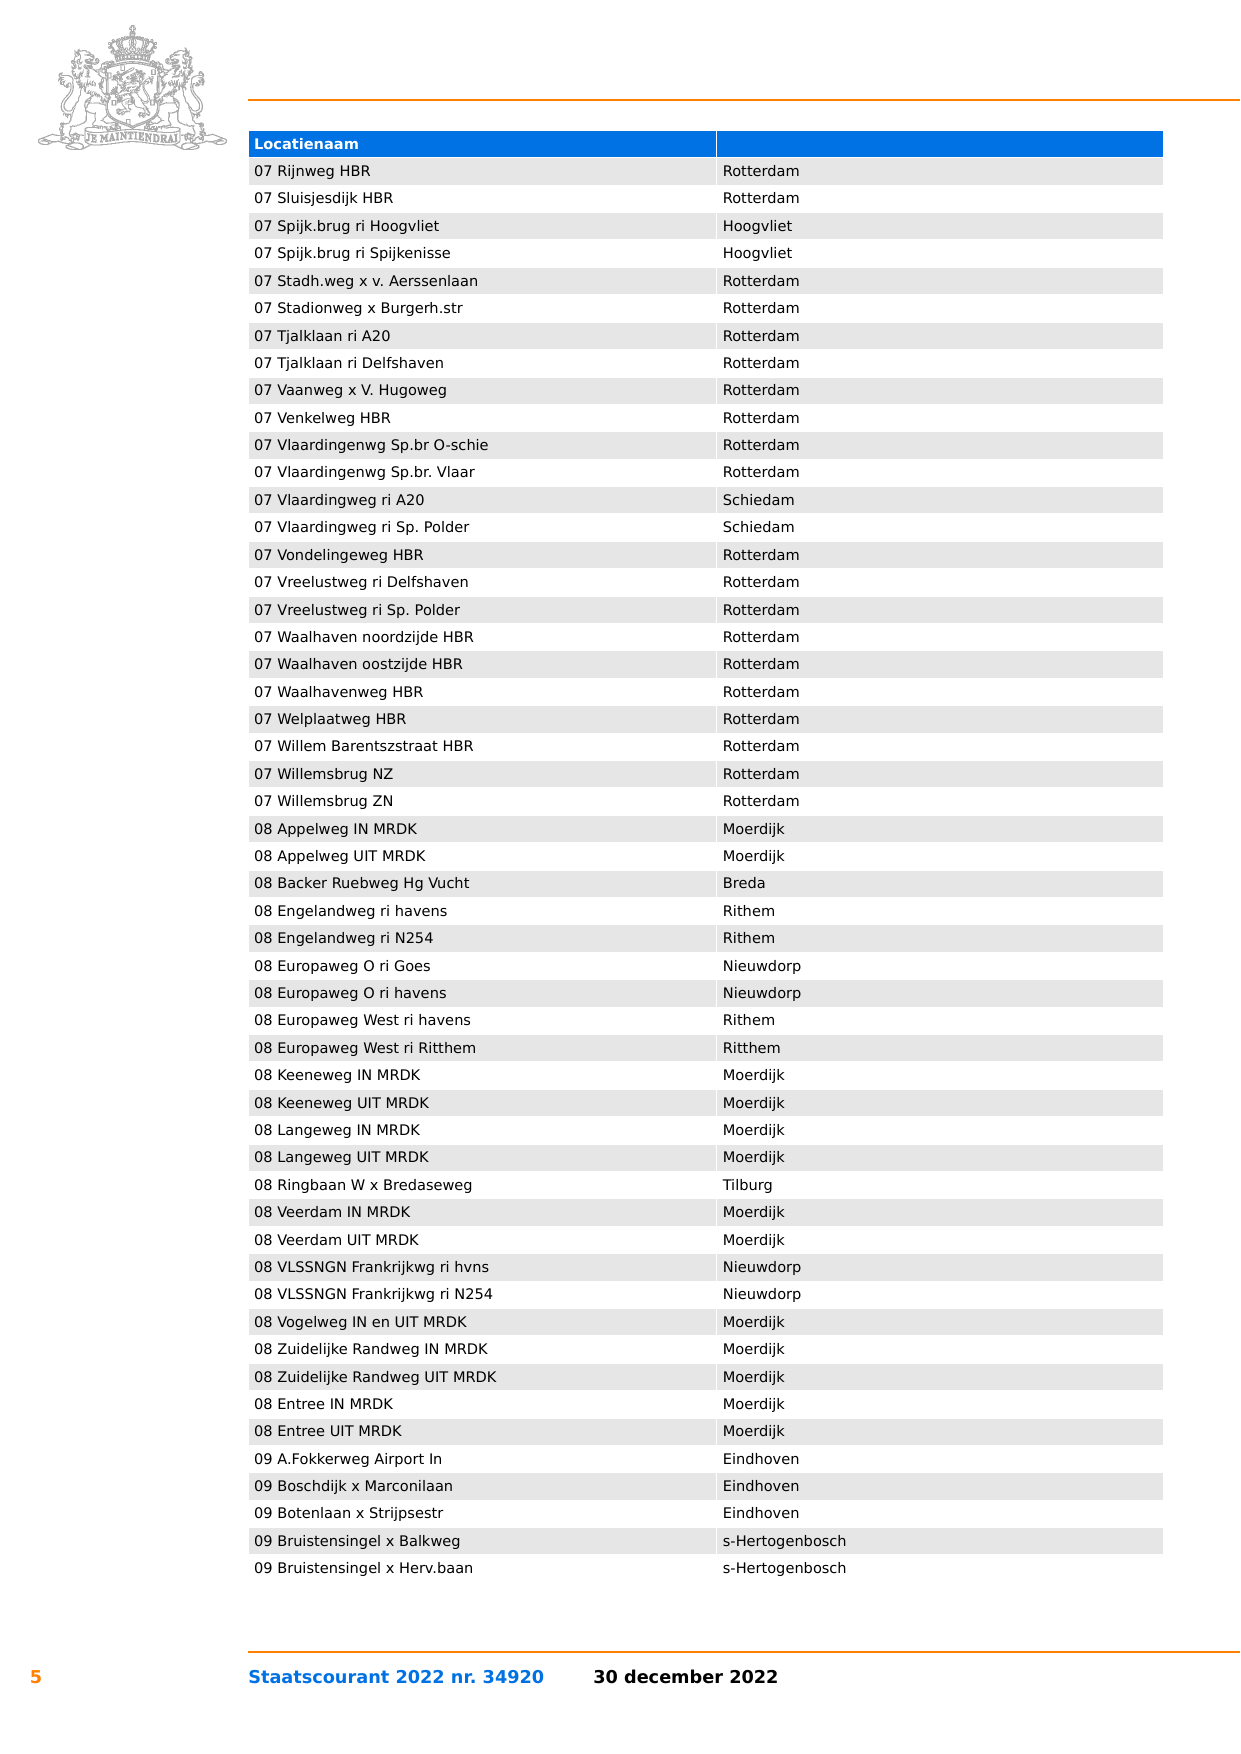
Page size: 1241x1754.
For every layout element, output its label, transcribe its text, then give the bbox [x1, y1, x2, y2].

table_cell Rithem [717, 925, 1163, 952]
table_cell Schiedam [717, 515, 1163, 541]
table_cell 07 Waalhavenweg HBR [249, 679, 716, 705]
table_cell Nieuwdorp [717, 953, 1163, 979]
table_cell Rotterdam [717, 186, 1163, 212]
table_cell Rotterdam [717, 706, 1163, 733]
table_cell 08 Europaweg West ri Ritthem [249, 1035, 716, 1061]
table_header [717, 131, 1163, 157]
table_cell 07 Spijk.brug ri Hoogvliet [249, 213, 716, 239]
table_cell 08 Langeweg UIT MRDK [249, 1145, 716, 1171]
table_cell 08 Veerdam UIT MRDK [249, 1227, 716, 1253]
picture [38, 25, 227, 150]
table_cell 07 Vlaardingweg ri Sp. Polder [249, 515, 716, 541]
table_cell 08 Veerdam IN MRDK [249, 1199, 716, 1226]
table_cell 07 Tjalklaan ri A20 [249, 323, 716, 349]
table_cell 07 Vaanweg x V. Hugoweg [249, 378, 716, 404]
table_cell Rotterdam [717, 569, 1163, 596]
table_cell 07 Stadh.weg x v. Aerssenlaan [249, 268, 716, 294]
table_cell Rotterdam [717, 789, 1163, 815]
table_cell Rithem [717, 898, 1163, 924]
table_cell Eindhoven [717, 1501, 1163, 1527]
table_cell Rotterdam [717, 405, 1163, 431]
table_cell Schiedam [717, 487, 1163, 513]
table_cell Rotterdam [717, 624, 1163, 650]
table_cell 09 Boschdijk x Marconilaan [249, 1473, 716, 1500]
table_cell s-Hertogenbosch [717, 1556, 1163, 1582]
table_cell Eindhoven [717, 1446, 1163, 1472]
table_cell 08 VLSSNGN Frankrijkwg ri N254 [249, 1282, 716, 1308]
table_cell 08 Entree UIT MRDK [249, 1419, 716, 1445]
table_cell Moerdijk [717, 1117, 1163, 1143]
table_cell 08 Engelandweg ri havens [249, 898, 716, 924]
table_cell 07 Vlaardingweg ri A20 [249, 487, 716, 513]
table_cell Moerdijk [717, 1090, 1163, 1116]
table_cell Rotterdam [717, 651, 1163, 678]
table_cell 09 A.Fokkerweg Airport In [249, 1446, 716, 1472]
table_cell Rotterdam [717, 268, 1163, 294]
table_cell s-Hertogenbosch [717, 1528, 1163, 1554]
table_cell Nieuwdorp [717, 1282, 1163, 1308]
table_cell Moerdijk [717, 1364, 1163, 1390]
table_cell 08 Entree IN MRDK [249, 1391, 716, 1417]
table_cell 08 Backer Ruebweg Hg Vucht [249, 871, 716, 897]
table_cell 08 Ringbaan W x Bredaseweg [249, 1172, 716, 1198]
table_cell Moerdijk [717, 1199, 1163, 1226]
table_cell 08 Keeneweg IN MRDK [249, 1063, 716, 1089]
table_cell Rotterdam [717, 158, 1163, 185]
table_cell 07 Waalhaven noordzijde HBR [249, 624, 716, 650]
table_cell 08 Langeweg IN MRDK [249, 1117, 716, 1143]
table_cell Moerdijk [717, 1419, 1163, 1445]
table_cell 08 Zuidelijke Randweg UIT MRDK [249, 1364, 716, 1390]
table_cell 07 Willem Barentszstraat HBR [249, 734, 716, 760]
table_cell 07 Welplaatweg HBR [249, 706, 716, 733]
table_cell Rotterdam [717, 295, 1163, 322]
table_cell Moerdijk [717, 1391, 1163, 1417]
table_cell 08 Europaweg West ri havens [249, 1008, 716, 1034]
table_cell 07 Willemsbrug NZ [249, 761, 716, 787]
table_cell 07 Willemsbrug ZN [249, 789, 716, 815]
table_cell 08 Vogelweg IN en UIT MRDK [249, 1309, 716, 1335]
table_cell 08 Appelweg IN MRDK [249, 816, 716, 842]
table_cell 07 Vreelustweg ri Sp. Polder [249, 597, 716, 623]
table_cell Rotterdam [717, 679, 1163, 705]
table_cell Nieuwdorp [717, 980, 1163, 1007]
table_cell Hoogvliet [717, 213, 1163, 239]
table_cell Rotterdam [717, 460, 1163, 486]
table_cell Breda [717, 871, 1163, 897]
table_cell Moerdijk [717, 843, 1163, 869]
table_cell Ritthem [717, 1035, 1163, 1061]
table_cell Moerdijk [717, 1227, 1163, 1253]
table_cell Rotterdam [717, 432, 1163, 459]
table_cell 08 VLSSNGN Frankrijkwg ri hvns [249, 1254, 716, 1281]
table_cell 07 Waalhaven oostzijde HBR [249, 651, 716, 678]
table_cell Eindhoven [717, 1473, 1163, 1500]
table_cell Rotterdam [717, 378, 1163, 404]
table_cell 09 Bruistensingel x Balkweg [249, 1528, 716, 1554]
table_cell Rithem [717, 1008, 1163, 1034]
table_cell 08 Engelandweg ri N254 [249, 925, 716, 952]
table_cell Moerdijk [717, 1336, 1163, 1363]
table_cell 08 Europaweg O ri havens [249, 980, 716, 1007]
table_cell 09 Botenlaan x Strijpsestr [249, 1501, 716, 1527]
table_cell Moerdijk [717, 1309, 1163, 1335]
table_cell Rotterdam [717, 350, 1163, 376]
table_cell Rotterdam [717, 734, 1163, 760]
table_header Locatienaam [249, 131, 716, 157]
table_cell Moerdijk [717, 1145, 1163, 1171]
table_cell 07 Venkelweg HBR [249, 405, 716, 431]
table_cell Hoogvliet [717, 241, 1163, 267]
table_cell 07 Stadionweg x Burgerh.str [249, 295, 716, 322]
table_cell 08 Keeneweg UIT MRDK [249, 1090, 716, 1116]
table_cell 08 Appelweg UIT MRDK [249, 843, 716, 869]
table_cell Rotterdam [717, 597, 1163, 623]
table_cell Rotterdam [717, 542, 1163, 568]
table_cell 07 Vondelingeweg HBR [249, 542, 716, 568]
table_cell Moerdijk [717, 1063, 1163, 1089]
table_cell Moerdijk [717, 816, 1163, 842]
table_cell Nieuwdorp [717, 1254, 1163, 1281]
table_cell 07 Vlaardingenwg Sp.br O-schie [249, 432, 716, 459]
table_cell 07 Sluisjesdijk HBR [249, 186, 716, 212]
table_cell 08 Europaweg O ri Goes [249, 953, 716, 979]
table_cell 07 Spijk.brug ri Spijkenisse [249, 241, 716, 267]
table_cell 07 Rijnweg HBR [249, 158, 716, 185]
table_cell 08 Zuidelijke Randweg IN MRDK [249, 1336, 716, 1363]
table_cell 07 Vreelustweg ri Delfshaven [249, 569, 716, 596]
table_cell Rotterdam [717, 761, 1163, 787]
table_cell 07 Tjalklaan ri Delfshaven [249, 350, 716, 376]
table_cell 07 Vlaardingenwg Sp.br. Vlaar [249, 460, 716, 486]
table_cell Rotterdam [717, 323, 1163, 349]
table_cell 09 Bruistensingel x Herv.baan [249, 1556, 716, 1582]
table_cell Tilburg [717, 1172, 1163, 1198]
